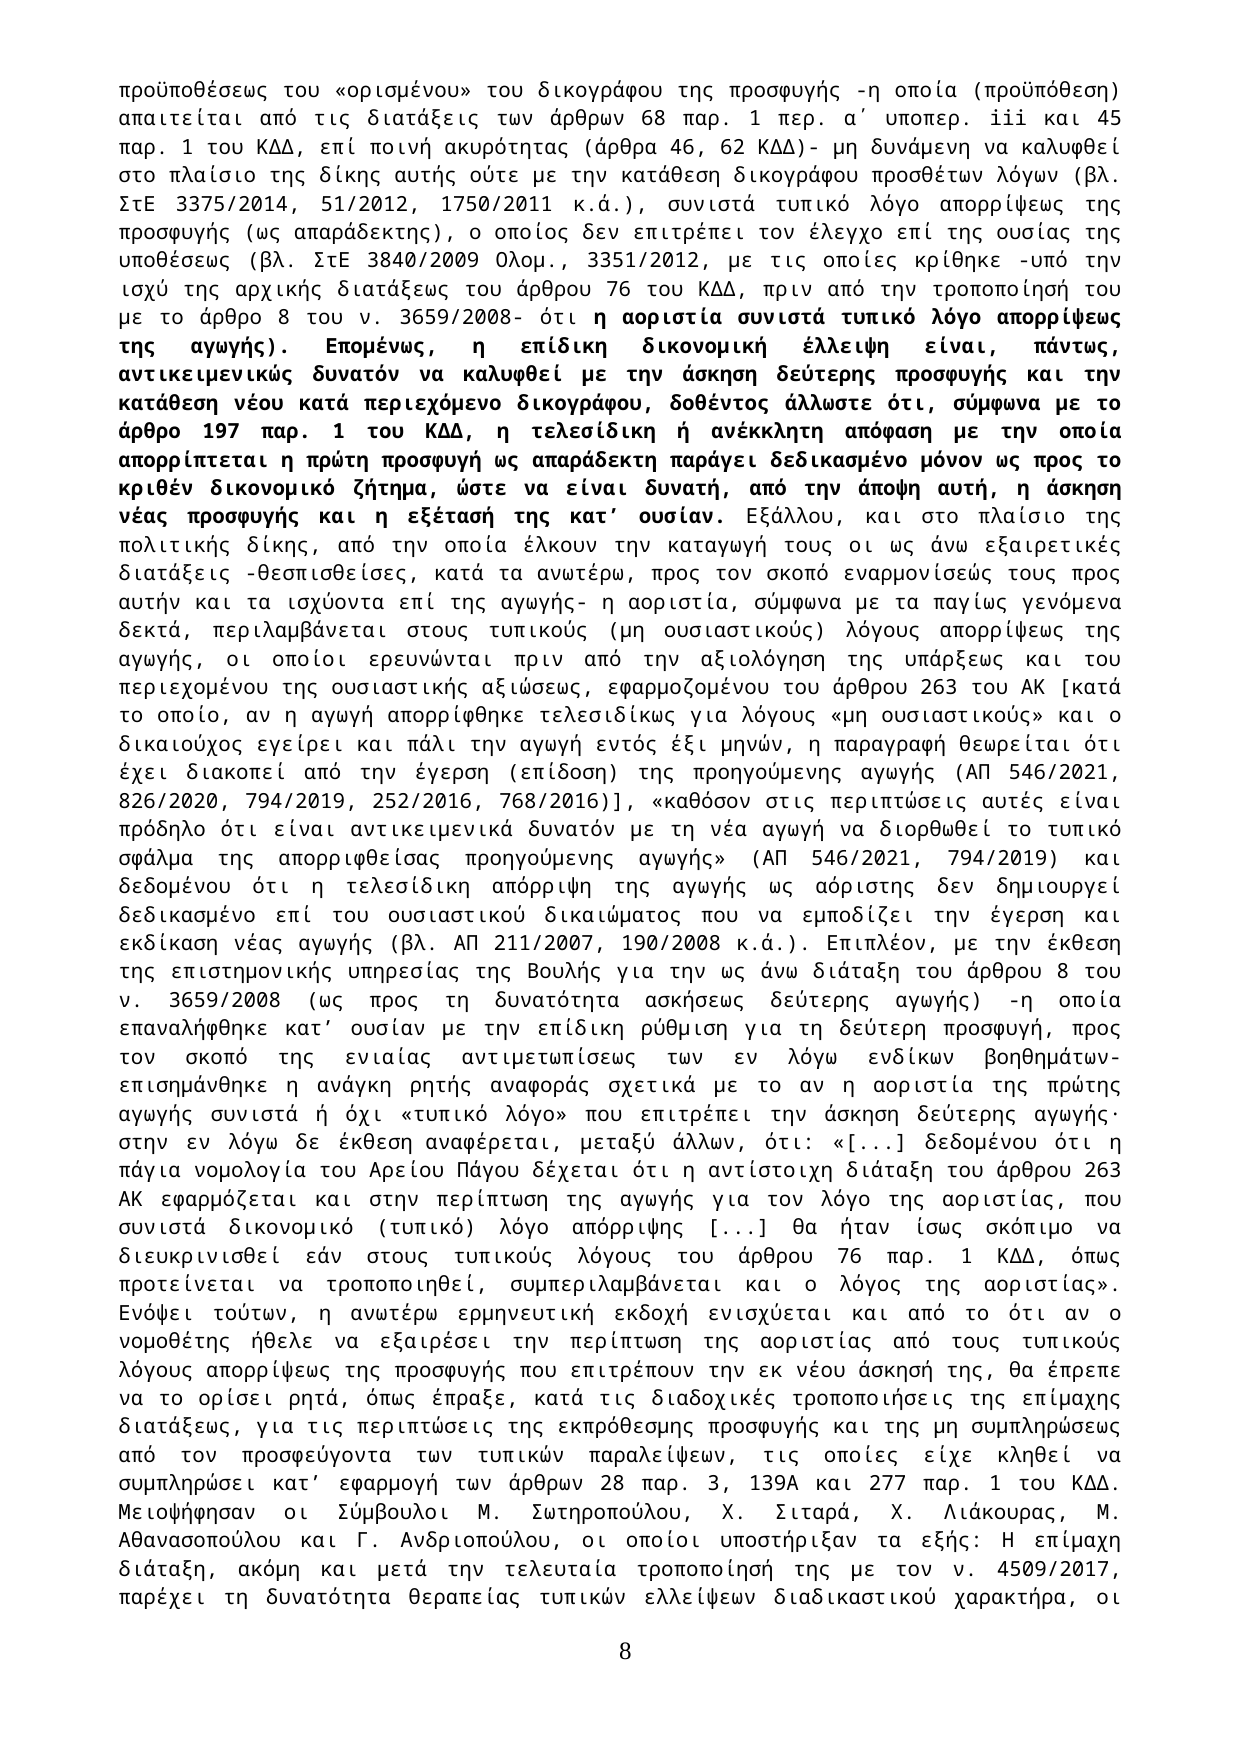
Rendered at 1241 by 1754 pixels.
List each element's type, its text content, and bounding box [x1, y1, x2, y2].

text προϋποθέσεως του «ορισμένου» του δικογράφου της προσφυγής -η οποία (προϋπόθεση) απαιτείται από τις διατάξεις των άρθρων 68 παρ. 1 περ. α΄ υποπερ. iii και 45 παρ. 1 του ΚΔΔ, επί ποινή ακυρότητας (άρθρα 46, 62 ΚΔΔ)- μη δυνάμενη να καλυφθεί στο πλαίσιο της δίκης αυτής ούτε με την κατάθεση δικογράφου προσθέτων λόγων (βλ. ΣτΕ 3375/2014, 51/2012, 1750/2011 κ.ά.), συνιστά τυπικό λόγο απορρίψεως της προσφυγής (ως απαράδεκτης), ο οποίος δεν επιτρέπει τον έλεγχο επί της ουσίας της υποθέσεως (βλ. ΣτΕ 3840/2009 Ολομ., 3351/2012, με τις οποίες κρίθηκε -υπό την ισχύ της αρχικής διατάξεως του άρθρου 76 του ΚΔΔ, πριν από την τροποποίησή του με το άρθρο 8 του ν. 3659/2008- ότι η αοριστία συνιστά τυπικό λόγο απορρίψεως της αγωγής). Επομένως, η επίδικη δικονομική έλλειψη είναι, πάντως, αντικειμενικώς δυνατόν να καλυφθεί με την άσκηση δεύτερης προσφυγής και την κατάθεση νέου κατά περιεχόμενο δικογράφου, δοθέντος άλλωστε ότι, σύμφωνα με το άρθρο 197 παρ. 1 του ΚΔΔ, η τελεσίδικη ή ανέκκλητη απόφαση με την οποία απορρίπτεται η πρώτη προσφυγή ως απαράδεκτη παράγει δεδικασμένο μόνον ως προς το κριθέν δικονομικό ζήτημα, ώστε να είναι δυνατή, από την άποψη αυτή, η άσκηση νέας προσφυγής και η εξέτασή της κατ’ ουσίαν. Εξάλλου, και στο πλαίσιο της πολιτικής δίκης, από την οποία έλκουν την καταγωγή τους οι ως άνω εξαιρετικές διατάξεις -θεσπισθείσες, κατά τα ανωτέρω, προς τον σκοπό εναρμονίσεώς τους προς αυτήν και τα ισχύοντα επί της αγωγής- η αοριστία, σύμφωνα με τα παγίως γενόμενα δεκτά, περιλαμβάνεται στους τυπικούς (μη ουσιαστικούς) λόγους απορρίψεως της αγωγής, οι οποίοι ερευνώνται πριν από την αξιολόγηση της υπάρξεως και του περιεχομένου της ουσιαστικής αξιώσεως, εφαρμοζομένου του άρθρου 263 του ΑΚ [κατά το οποίο, αν η αγωγή απορρίφθηκε τελεσιδίκως για λόγους «μη ουσιαστικούς» και ο δικαιούχος εγείρει και πάλι την αγωγή εντός έξι μηνών, η παραγραφή θεωρείται ότι έχει διακοπεί από την έγερση (επίδοση) της προηγούμενης αγωγής (ΑΠ 546/2021, 826/2020, 794/2019, 252/2016, 768/2016)], «καθόσον στις περιπτώσεις αυτές είναι πρόδηλο ότι είναι αντικειμενικά δυνατόν με τη νέα αγωγή να διορθωθεί το τυπικό σφάλμα της απορριφθείσας προηγούμενης αγωγής» (ΑΠ 546/2021, 794/2019) και δεδομένου ότι η τελεσίδικη απόρριψη της αγωγής ως αόριστης δεν δημιουργεί δεδικασμένο επί του ουσιαστικού δικαιώματος που να εμποδίζει την έγερση και εκδίκαση νέας αγωγής (βλ. ΑΠ 211/2007, 190/2008 κ.ά.). Επιπλέον, με την έκθεση της επιστημονικής υπηρεσίας της Βουλής για την ως άνω διάταξη του άρθρου 8 του ν. 3659/2008 (ως προς τη δυνατότητα ασκήσεως δεύτερης αγωγής) -η οποία επαναλήφθηκε κατ’ ουσίαν με την επίδικη ρύθμιση για τη δεύτερη προσφυγή, προς τον σκοπό της ενιαίας αντιμετωπίσεως των εν λόγω ενδίκων βοηθημάτων- επισημάνθηκε η ανάγκη ρητής αναφοράς σχετικά με το αν η αοριστία της πρώτης αγωγής συνιστά ή όχι «τυπικό λόγο» που επιτρέπει την άσκηση δεύτερης αγωγής· στην εν λόγω δε έκθεση αναφέρεται, μεταξύ άλλων, ότι: «[...] δεδομένου ότι η πάγια νομολογία του Αρείου Πάγου δέχεται ότι η αντίστοιχη διάταξη του άρθρου 263 ΑΚ εφαρμόζεται και στην περίπτωση της αγωγής για τον λόγο της αοριστίας, που συνιστά δικονομικό (τυπικό) λόγο απόρριψης [...] θα ήταν ίσως σκόπιμο να διευκρινισθεί εάν στους τυπικούς λόγους του άρθρου 76 παρ. 1 ΚΔΔ, όπως προτείνεται να τροποποιηθεί, συμπεριλαμβάνεται και ο λόγος της αοριστίας». Ενόψει τούτων, η ανωτέρω ερμηνευτική εκδοχή ενισχύεται και από το ότι αν ο νομοθέτης ήθελε να εξαιρέσει την περίπτωση της αοριστίας από τους τυπικούς λόγους απορρίψεως της προσφυγής που επιτρέπουν την εκ νέου άσκησή της, θα έπρεπε να το ορίσει ρητά, όπως έπραξε, κατά τις διαδοχικές τροποποιήσεις της επίμαχης διατάξεως, για τις περιπτώσεις της εκπρόθεσμης προσφυγής και της μη συμπληρώσεως από τον προσφεύγοντα των τυπικών παραλείψεων, τις οποίες είχε κληθεί να συμπληρώσει κατ’ εφαρμογή των άρθρων 28 παρ. 3, 139Α και 277 παρ. 1 του ΚΔΔ. Μειοψήφησαν οι Σύμβουλοι Μ. Σωτηροπούλου, Χ. Σιταρά, Χ. Λιάκουρας, Μ. Αθανασοπούλου και Γ. Ανδριοπούλου, οι οποίοι υποστήριξαν τα εξής: Η επίμαχη διάταξη, ακόμη και μετά την τελευταία τροποποίησή της με τον ν. 4509/2017, παρέχει τη δυνατότητα θεραπείας τυπικών ελλείψεων διαδικαστικού χαρακτήρα, οι [118, 75, 1122, 1611]
